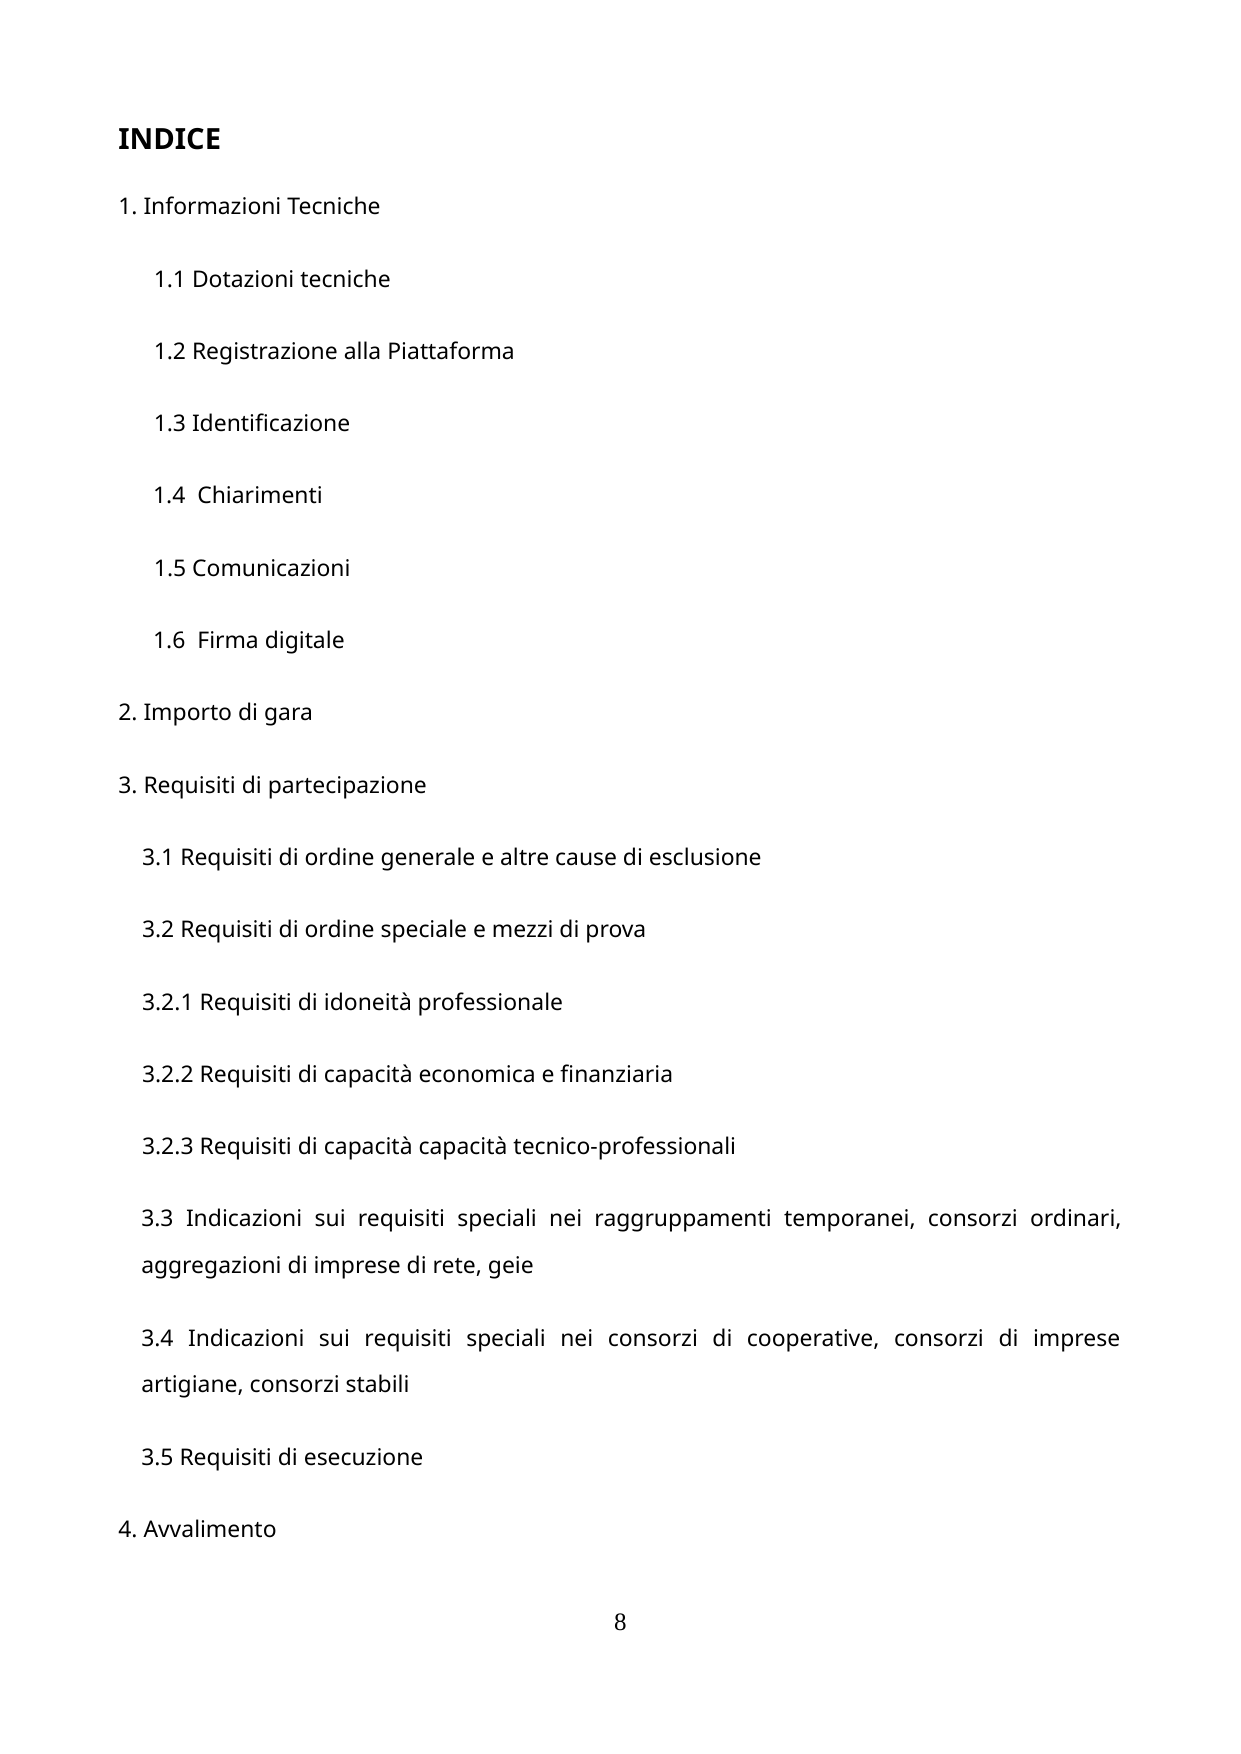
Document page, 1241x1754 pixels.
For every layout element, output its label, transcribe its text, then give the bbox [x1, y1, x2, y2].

text 3.2.2 Requisiti di capacità economica e finanziaria [142, 1058, 1122, 1089]
text INDICE [118, 118, 1122, 158]
text 1.1 Dotazioni tecniche [153, 263, 1122, 294]
text 1.3 Identificazione [153, 407, 1122, 438]
text 1. Informazioni Tecniche [118, 190, 1122, 222]
text 2. Importo di gara [118, 696, 1122, 728]
text 3. Requisiti di partecipazione [118, 769, 1122, 800]
text 3.1 Requisiti di ordine generale e altre cause di esclusione [142, 841, 1122, 872]
text 1.5 Comunicazioni [142, 552, 1122, 583]
text 3.2 Requisiti di ordine speciale e mezzi di prova [142, 913, 1122, 944]
text 1.6 Firma digitale [141, 624, 1122, 655]
text 4. Avvalimento [118, 1513, 1122, 1544]
text 3.2.3 Requisiti di capacità capacità tecnico-professionali [142, 1130, 1122, 1161]
text 3.3 Indicazioni sui requisiti speciali nei raggruppamenti temporanei, consorzi ordinari, aggregazioni di imprese di rete, geie [141, 1202, 1122, 1281]
text 3.4 Indicazioni sui requisiti speciali nei consorzi di cooperative, consorzi di imprese artigiane, consorzi stabili [141, 1322, 1122, 1400]
text 3.2.1 Requisiti di idoneità professionale [142, 986, 1122, 1017]
text 1.4 Chiarimenti [141, 479, 1122, 511]
text 1.2 Registrazione alla Piattaforma [153, 335, 1122, 366]
text 3.5 Requisiti di esecuzione [141, 1441, 1122, 1472]
